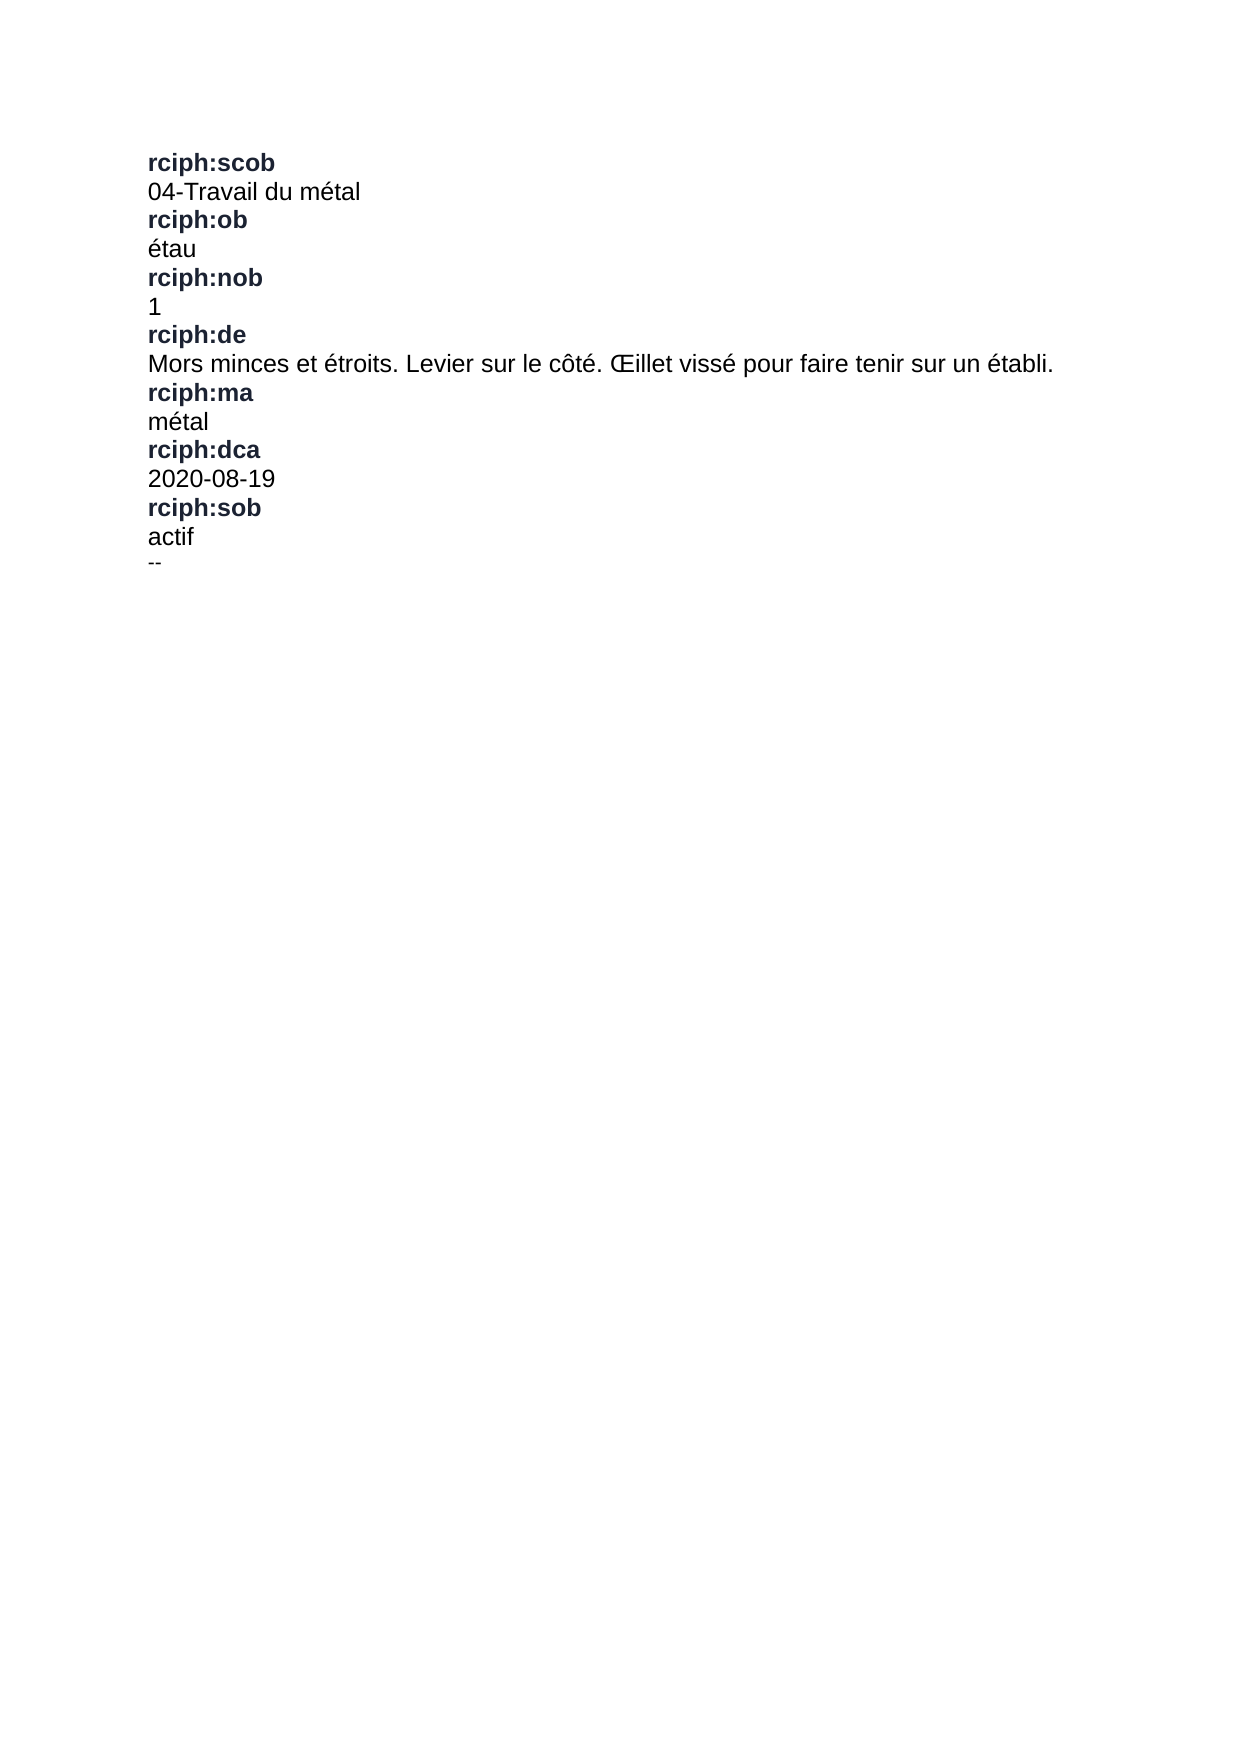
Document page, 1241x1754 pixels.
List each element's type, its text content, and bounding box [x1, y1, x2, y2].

text métal [148, 406, 1092, 435]
text rciph:ma [148, 378, 1092, 406]
text actif [148, 521, 1092, 550]
text 2020-08-19 [148, 464, 1092, 493]
text -- [148, 550, 1092, 574]
text étau [148, 234, 1092, 263]
text 04-Travail du métal [148, 176, 1092, 205]
text 1 [148, 291, 1092, 320]
text rciph:nob [148, 263, 1092, 291]
text Mors minces et étroits. Levier sur le côté. Œillet vissé pour faire tenir sur un établi. [148, 349, 1092, 378]
text rciph:ob [148, 205, 1092, 234]
text rciph:sob [148, 493, 1092, 521]
text rciph:de [148, 320, 1092, 349]
text rciph:scob [148, 148, 1092, 176]
text rciph:dca [148, 435, 1092, 464]
